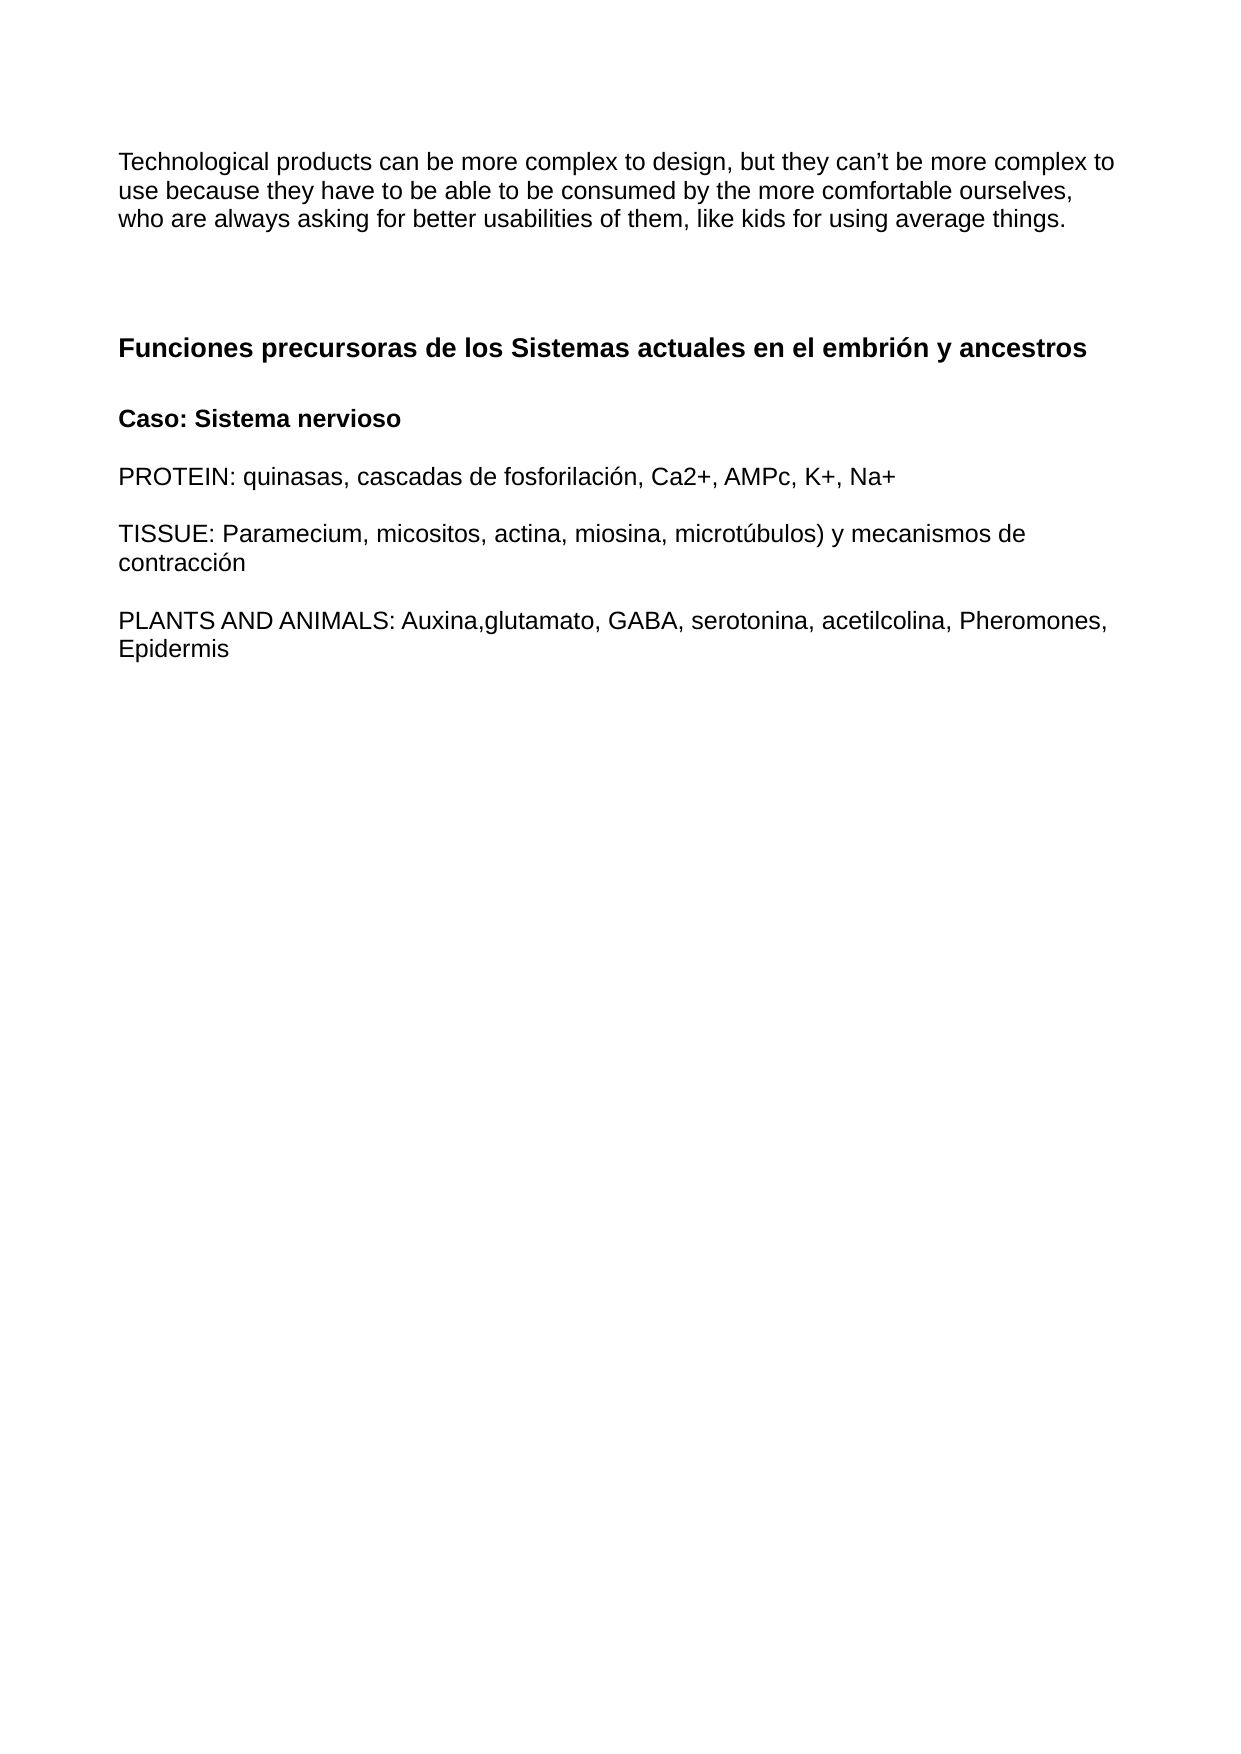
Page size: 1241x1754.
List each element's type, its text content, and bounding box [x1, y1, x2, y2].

text TISSUE: Paramecium, micositos, actina, miosina, microtúbulos) y mecanismos de contracción [118, 519, 1122, 577]
text PROTEIN: quinasas, cascadas de fosforilación, Ca2+, AMPc, K+, Na+ [118, 462, 1122, 491]
text PLANTS AND ANIMALS: Auxina,glutamato, GABA, serotonina, acetilcolina, Pheromones, Epidermis [118, 606, 1122, 663]
subtitle Funciones precursoras de los Sistemas actuales en el embrión y ancestros [118, 332, 1122, 363]
text Caso: Sistema nervioso [118, 404, 1122, 433]
text Technological products can be more complex to design, but they can’t be more complex to use because they have to be able to be consumed by the more comfortable ourselves, who are always asking for better usabilities of them, like kids for using average things. [118, 147, 1122, 233]
